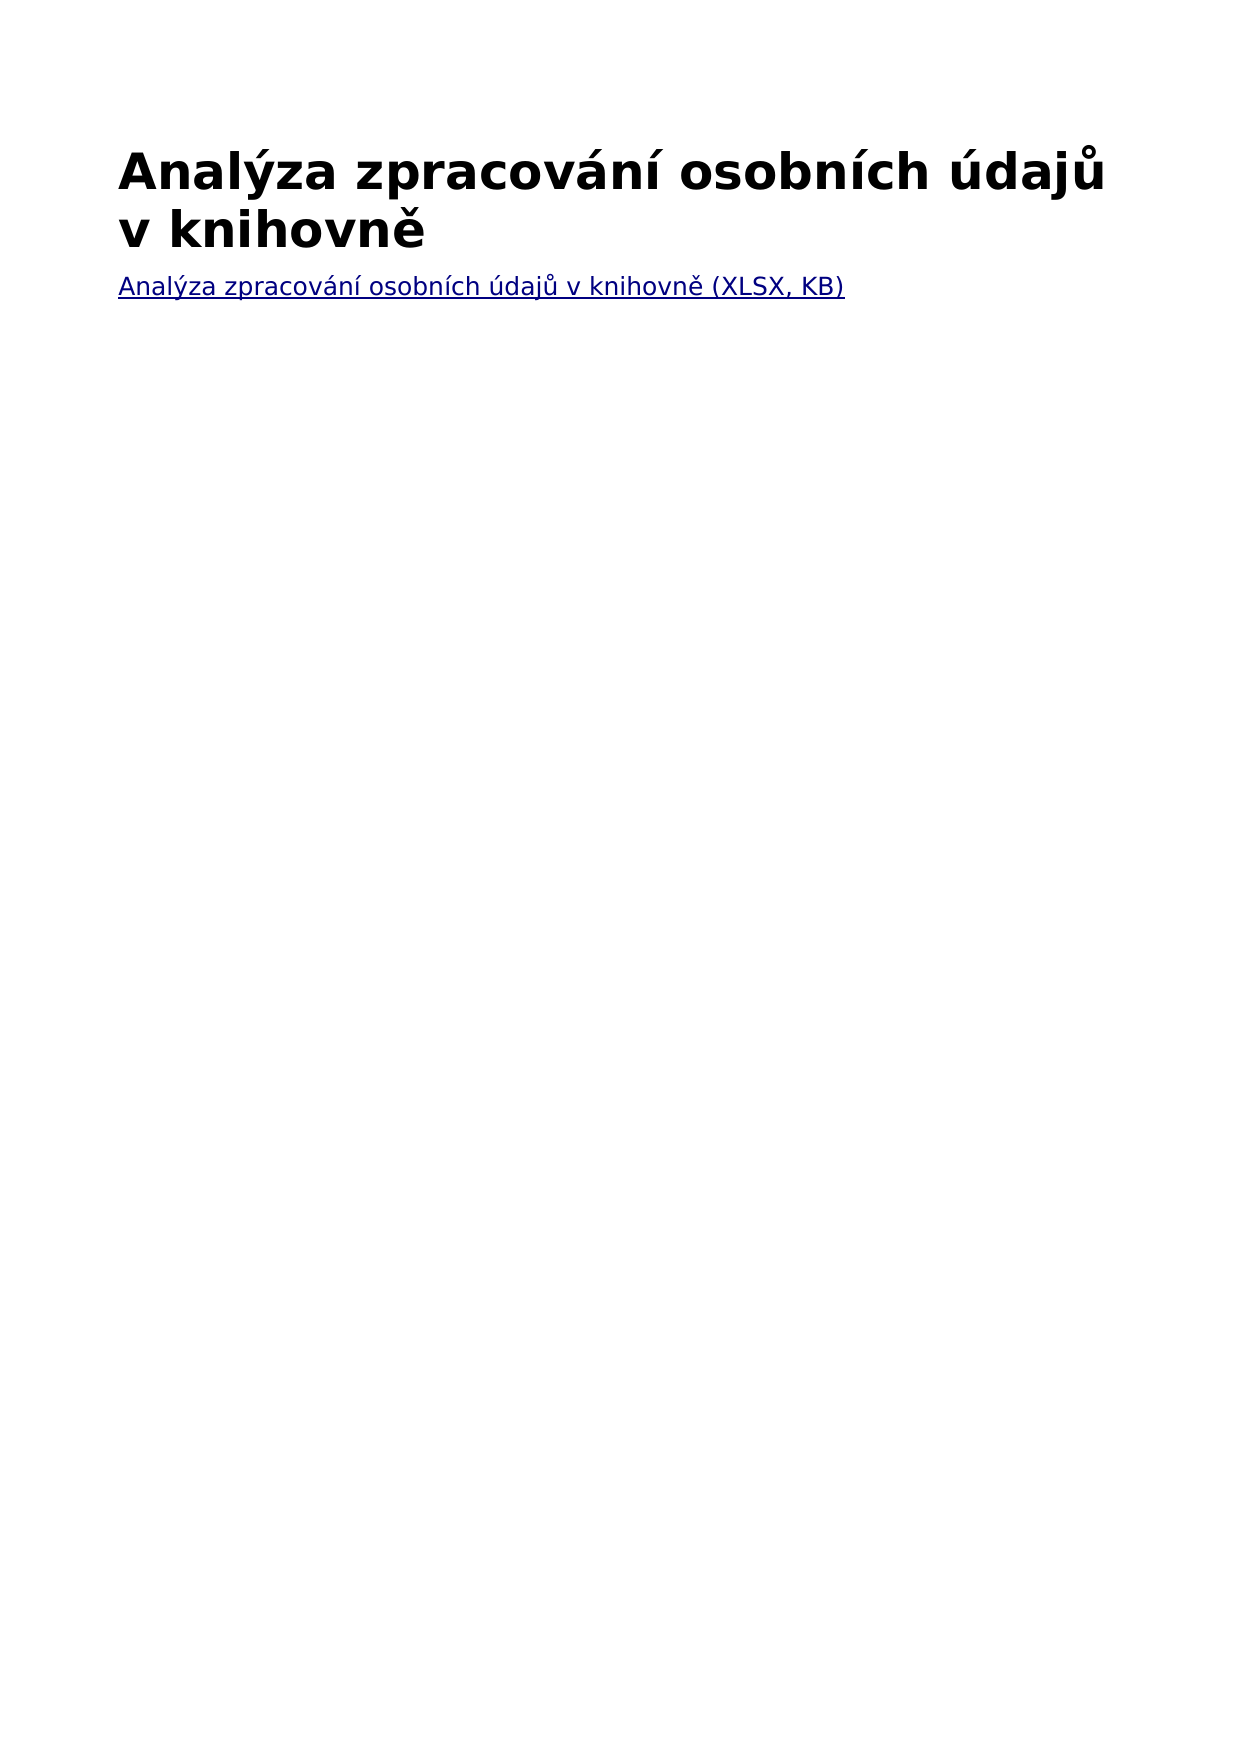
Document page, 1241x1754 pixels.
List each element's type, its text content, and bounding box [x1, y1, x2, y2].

text Analýza zpracování osobních údajů v knihovně (XLSX, KB) [118, 272, 1122, 301]
subtitle Analýza zpracování osobních údajů v knihovně [118, 143, 1122, 259]
